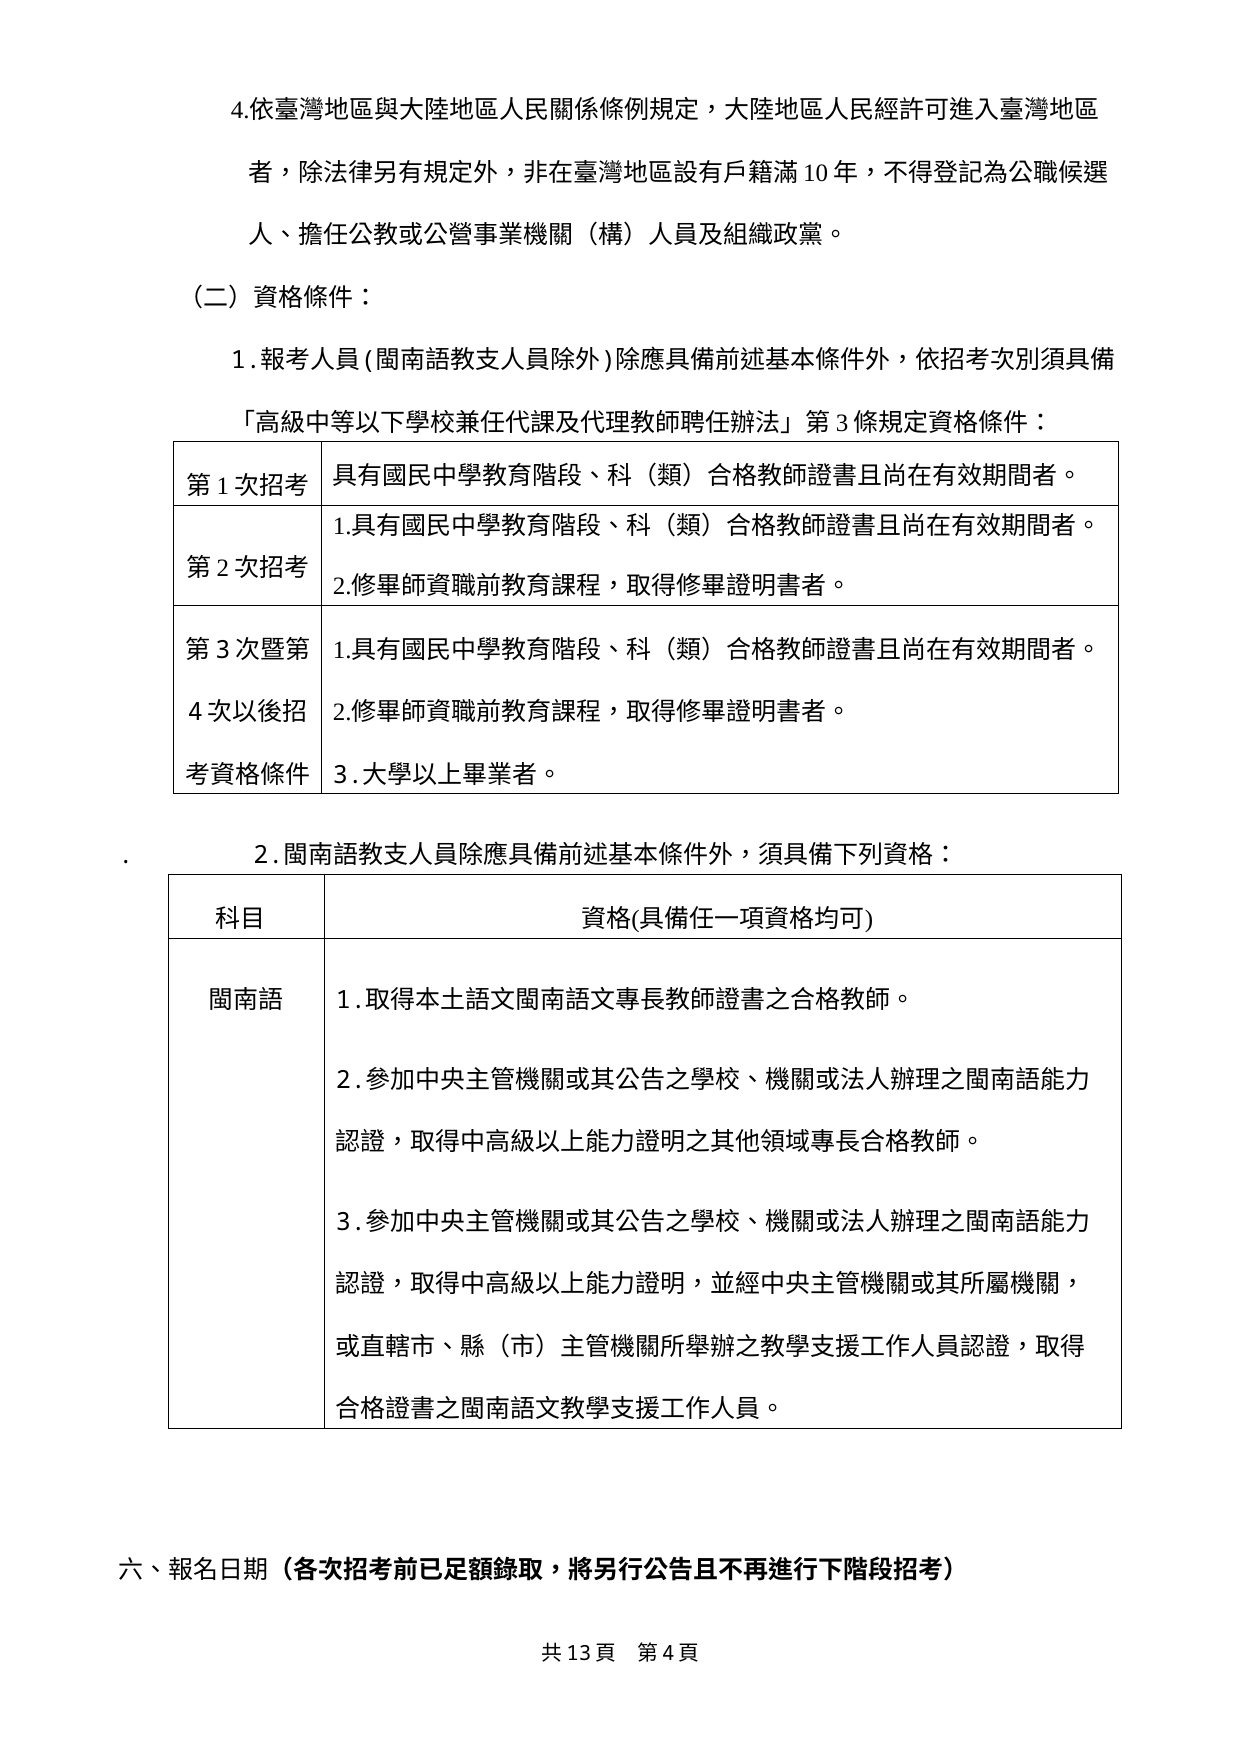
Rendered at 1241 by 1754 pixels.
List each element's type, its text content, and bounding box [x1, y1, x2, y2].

text . 2.閩南語教支人員除應具備前述基本條件外，須具備下列資格： [118, 811, 1122, 874]
text 4.依臺灣地區與大陸地區人民關係條例規定，大陸地區人民經許可進入臺灣地區 [206, 66, 1122, 129]
table_cell 1.具有國民中學教育階段、科（類）合格教師證書且尚在有效期間者。 2.修畢師資職前教育課程，取得修畢證明書者。 [322, 506, 1118, 604]
table_cell 閩南語 [169, 939, 324, 1428]
table_header 科目 [169, 875, 324, 937]
text 1.報考人員(閩南語教支人員除外)除應具備前述基本條件外，依招考次別須具備「高級中等以下學校兼任代課及代理教師聘任辦法」第3條規定資格條件： [231, 316, 1122, 441]
table_cell 第2次招考 [174, 506, 321, 604]
text （二）資格條件： [178, 254, 1122, 316]
table_cell 1.具有國民中學教育階段、科（類）合格教師證書且尚在有效期間者。 2.修畢師資職前教育課程，取得修畢證明書者。 3.大學以上畢業者。 [322, 606, 1118, 793]
text 六、報名日期（各次招考前已足額錄取，將另行公告且不再進行下階段招考） [118, 1526, 1122, 1588]
table_header 第1次招考 [174, 442, 321, 505]
table_cell 1.取得本土語文閩南語文專長教師證書之合格教師。 2.參加中央主管機關或其公告之學校、機關或法人辦理之閩南語能力認證，取得中高級以上能力證明之其他領域專長合格教師。 3.參加中央主管機關或其公告之學校、機關或法人辦理之閩南語能力認證，取得中高級以上能力證明，並經中央主管機關或其所屬機關，或直轄市、縣（市）主管機關所舉辦之教學支援工作人員認證，取得合格證書之閩南語文教學支援工作人員。 [325, 939, 1121, 1428]
table_header 資格(具備任一項資格均可) [325, 875, 1121, 937]
table_cell 第3次暨第4次以後招考資格條件 [174, 606, 321, 793]
text 人、擔任公教或公營事業機關（構）人員及組織政黨。 [206, 191, 1122, 254]
text 者，除法律另有規定外，非在臺灣地區設有戶籍滿10年，不得登記為公職候選 [206, 129, 1122, 191]
table_header 具有國民中學教育階段、科（類）合格教師證書且尚在有效期間者。 [322, 442, 1118, 505]
